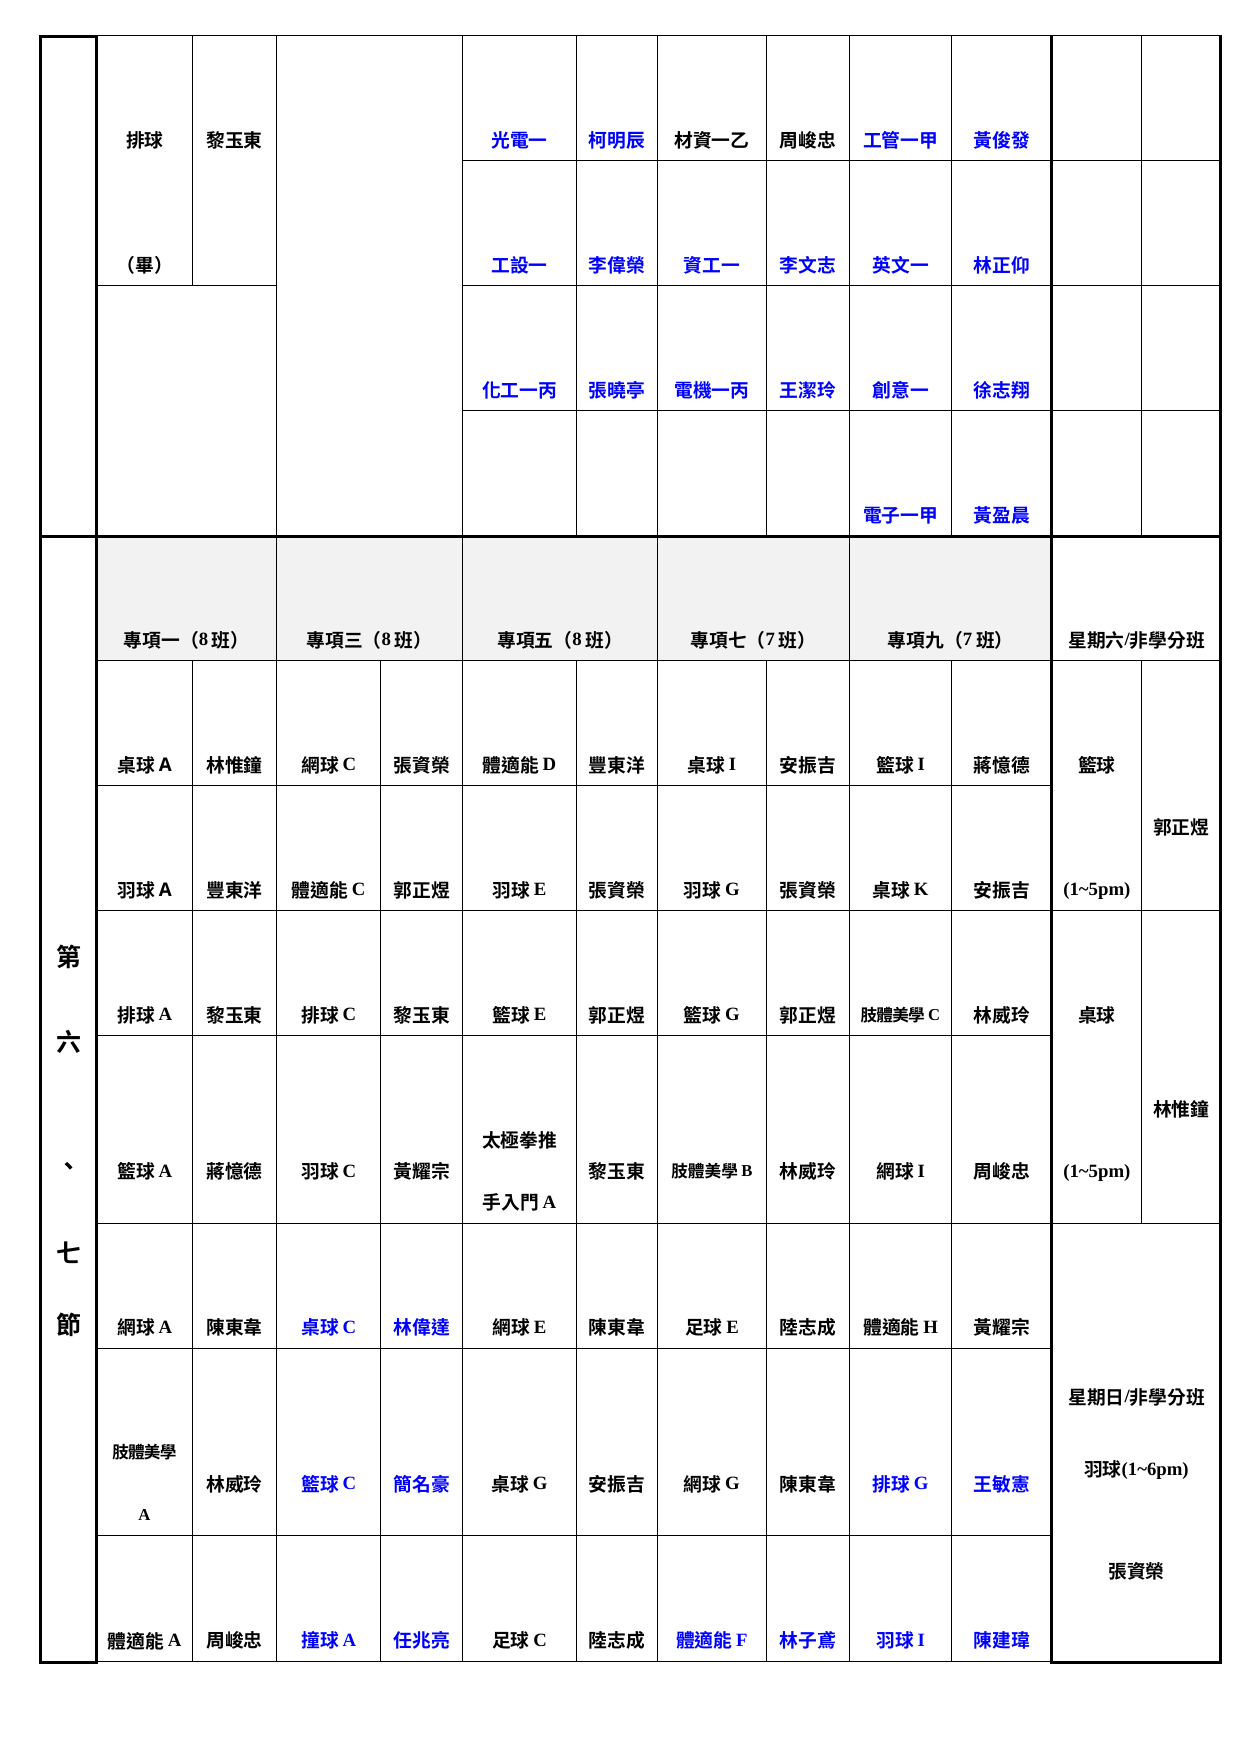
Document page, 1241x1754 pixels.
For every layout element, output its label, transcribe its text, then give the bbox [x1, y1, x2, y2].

table_cell 張資榮 [577, 786, 657, 910]
table_cell 簡名豪 [381, 1349, 462, 1535]
table_cell [463, 411, 576, 535]
table_cell 網球E [463, 1224, 576, 1347]
table_cell [1142, 286, 1219, 410]
table_cell 柯明辰 [577, 36, 657, 160]
table_cell [98, 410, 192, 535]
table_cell 肢體美學B [658, 1036, 766, 1222]
table_cell 郭正煜 [577, 911, 657, 1035]
table_cell 籃球 [1053, 661, 1141, 785]
table_cell [1142, 161, 1219, 285]
table_cell 桌球A [98, 661, 192, 785]
table_cell 體適能F [658, 1536, 766, 1661]
table_cell 肢體美學C [850, 911, 951, 1035]
table_cell (1~5pm) [1053, 1035, 1141, 1222]
table_cell 王敏憲 [952, 1349, 1050, 1535]
table_cell 排球G [850, 1349, 951, 1535]
table_cell 籃球E [463, 911, 576, 1035]
table_cell 林惟鐘 [1142, 911, 1219, 1222]
table_cell 桌球C [277, 1224, 380, 1347]
table_cell 任兆亮 [381, 1536, 462, 1661]
table_cell 電子一甲 [850, 411, 951, 535]
table_cell 張資榮 [381, 661, 462, 785]
table_cell 網球G [658, 1349, 766, 1535]
table_cell 林威玲 [952, 911, 1050, 1035]
table_cell 張曉亭 [577, 286, 657, 410]
table_cell 林偉達 [381, 1224, 462, 1347]
table_cell 羽球A [98, 786, 192, 910]
table_cell 體適能C [277, 786, 380, 910]
table_cell (1~5pm) [1053, 785, 1141, 910]
table_cell 羽球E [463, 786, 576, 910]
table_cell 體適能H [850, 1224, 951, 1347]
table_cell 郭正煜 [381, 786, 462, 910]
table_cell 安振吉 [577, 1349, 657, 1535]
table_cell 桌球G [463, 1349, 576, 1535]
table_cell 羽球G [658, 786, 766, 910]
table_cell [193, 410, 276, 535]
table_cell 籃球C [277, 1349, 380, 1535]
table_cell 資工一 [658, 161, 766, 285]
table_cell 周峻忠 [952, 1036, 1050, 1222]
table_cell 豐東洋 [193, 786, 276, 910]
table_cell [193, 160, 276, 285]
table_cell [767, 411, 849, 535]
table_cell 郭正煜 [767, 911, 849, 1035]
table_cell 體適能A [98, 1536, 192, 1661]
table_cell 電機一丙 [658, 286, 766, 410]
table_cell 陳東韋 [193, 1224, 276, 1347]
table_cell 黃盈晨 [952, 411, 1050, 535]
table_cell 黃耀宗 [952, 1224, 1050, 1347]
table_cell [1142, 411, 1219, 535]
table_cell （畢） [98, 160, 192, 285]
table_cell [193, 286, 276, 410]
table_cell 籃球A [98, 1036, 192, 1222]
table_cell 林威玲 [767, 1036, 849, 1222]
table_cell [1053, 36, 1141, 160]
table_cell 肢體美學A [98, 1349, 192, 1535]
table_cell 羽球C [277, 1036, 380, 1222]
table_cell 林惟鐘 [193, 661, 276, 785]
table_cell 安振吉 [767, 661, 849, 785]
table_cell [658, 411, 766, 535]
table_cell 桌球K [850, 786, 951, 910]
table_cell 陸志成 [577, 1536, 657, 1661]
table_cell 網球C [277, 661, 380, 785]
table_cell 張資榮 [767, 786, 849, 910]
table_cell 周峻忠 [767, 36, 849, 160]
table_cell 籃球I [850, 661, 951, 785]
table_cell [577, 411, 657, 535]
table_cell [98, 286, 192, 410]
table_cell 林子鳶 [767, 1536, 849, 1661]
table_cell 桌球I [658, 661, 766, 785]
table_cell 周峻忠 [193, 1536, 276, 1661]
table_cell 光電一 [463, 36, 576, 160]
table_cell 黎玉東 [577, 1036, 657, 1222]
table_cell 籃球G [658, 911, 766, 1035]
table_cell 專項九（7班） [850, 538, 1050, 660]
table_cell 足球E [658, 1224, 766, 1347]
table_cell 專項五（8班） [463, 538, 657, 660]
table_cell 排球A [98, 911, 192, 1035]
table_cell 陸志成 [767, 1224, 849, 1347]
table_cell 林正仰 [952, 161, 1050, 285]
table_cell 豐東洋 [577, 661, 657, 785]
table_cell 蔣憶德 [193, 1036, 276, 1222]
table_cell 徐志翔 [952, 286, 1050, 410]
table_cell 李偉榮 [577, 161, 657, 285]
table_cell 第 六 、 七 節 [42, 538, 95, 1661]
table_cell 李文志 [767, 161, 849, 285]
table_cell [1053, 411, 1141, 535]
table_cell [277, 36, 462, 535]
table_cell 專項一（8班） [98, 538, 276, 660]
table_cell 網球I [850, 1036, 951, 1222]
table_cell 撞球A [277, 1536, 380, 1661]
table_cell 工管一甲 [850, 36, 951, 160]
table_cell 黃耀宗 [381, 1036, 462, 1222]
table_cell 星期六/非學分班 [1053, 538, 1219, 660]
table_cell 化工一丙 [463, 286, 576, 410]
table_cell 排球 [98, 36, 192, 160]
table_cell 星期日/非學分班 羽球(1~6pm) 張資榮 [1053, 1224, 1219, 1661]
table_cell 足球C [463, 1536, 576, 1661]
table_cell 黃俊發 [952, 36, 1050, 160]
table_cell 網球A [98, 1224, 192, 1347]
table_cell 蔣憶德 [952, 661, 1050, 785]
table_cell 黎玉東 [381, 911, 462, 1035]
table_cell 安振吉 [952, 786, 1050, 910]
table_cell 太極拳推手入門A [463, 1036, 576, 1222]
table_cell 英文一 [850, 161, 951, 285]
table_cell 專項三（8班） [277, 538, 462, 660]
table_cell 羽球I [850, 1536, 951, 1661]
table_cell 陳建瑋 [952, 1536, 1050, 1661]
table_cell [42, 38, 95, 535]
table_cell 排球C [277, 911, 380, 1035]
table_cell 專項七（7班） [658, 538, 849, 660]
table_cell 王潔玲 [767, 286, 849, 410]
table_cell [1053, 286, 1141, 410]
table_cell 工設一 [463, 161, 576, 285]
table_cell 陳東韋 [577, 1224, 657, 1347]
table_cell 材資一乙 [658, 36, 766, 160]
table_cell 黎玉東 [193, 911, 276, 1035]
table_cell 黎玉東 [193, 36, 276, 160]
table_cell [1053, 161, 1141, 285]
table_cell 林威玲 [193, 1349, 276, 1535]
table_cell 郭正煜 [1142, 661, 1219, 910]
table_cell 創意一 [850, 286, 951, 410]
table_cell 陳東韋 [767, 1349, 849, 1535]
table_cell 體適能D [463, 661, 576, 785]
table_cell 桌球 [1053, 911, 1141, 1035]
table_cell [1142, 36, 1219, 160]
